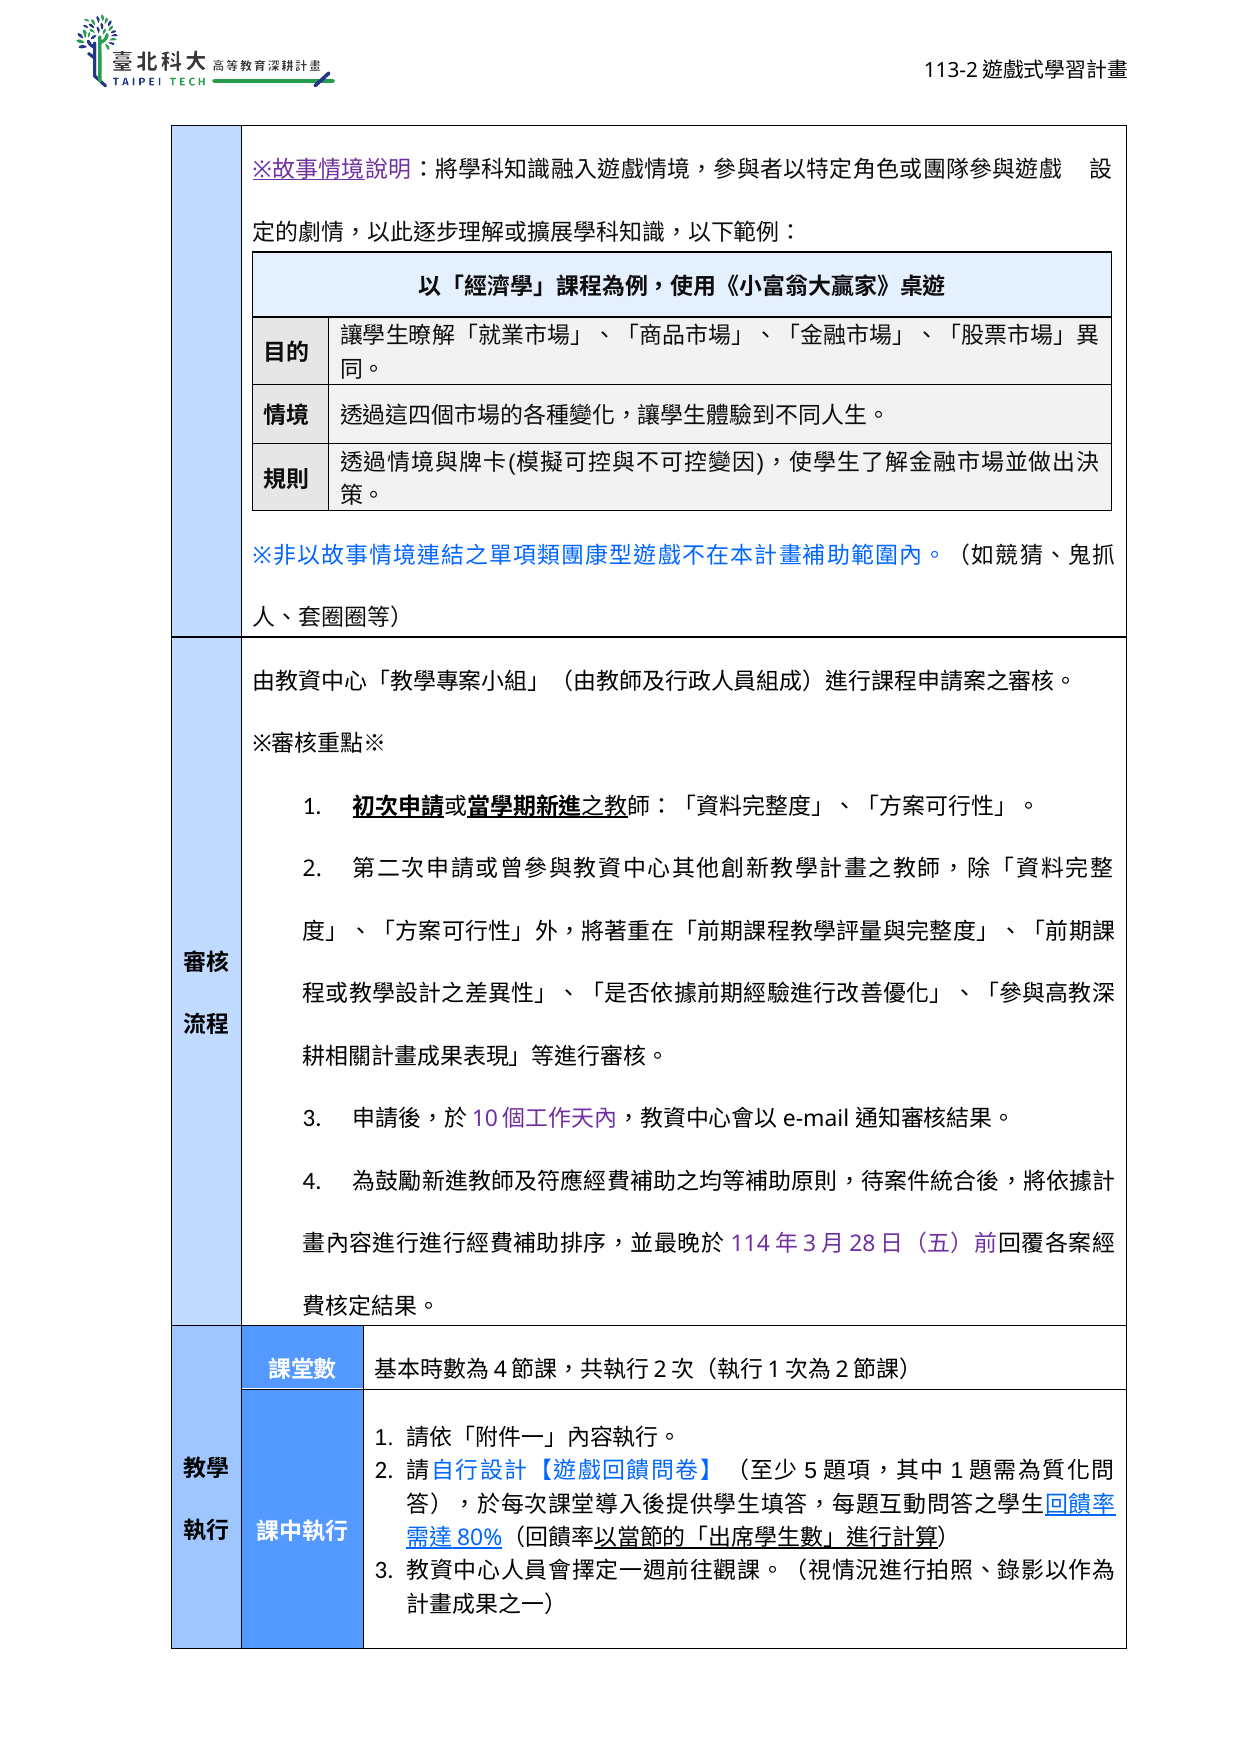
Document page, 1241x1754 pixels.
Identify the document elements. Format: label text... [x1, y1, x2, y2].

table_cell 讓學生暸解「就業市場」、「商品市場」、「金融市場」、「股票市場」異同。 [329, 318, 1111, 384]
table_cell 審核流程 [172, 638, 241, 1325]
table_cell 情境 [253, 385, 328, 443]
table_cell 規則 [253, 444, 328, 510]
table_cell 由教資中心「教學專案小組」（由教師及行政人員組成）進行課程申請案之審核。 ※審核重點※ 初次申請或當學期新進之教師：「資料完整度」、「方案可行性」。 第二次申請或曾參與教資中心其他創新教學計畫之教師，除「資料完整度」、「方案可行性」外，將著重在「前期課程教學評量與完整度」、「前期課程或教學設計之差異性」、「是否依據前期經驗進行改善優化」、「參與高教深耕相關計畫成果表現」等進行審核。 申請後，於10個工作天內，教資中心會以 e-mail 通知審核結果。 為鼓勵新進教師及符應經費補助之均等補助原則，待案件統合後，將依據計畫內容進行進行經費補助排序，並最晚於114年3月28日（五）前回覆各案經費核定結果。 [242, 638, 1126, 1325]
table_cell 課堂數 [242, 1326, 363, 1388]
table_header 以「經濟學」課程為例，使用《小富翁大贏家》桌遊 [253, 253, 1111, 316]
table_cell 目的 [253, 318, 328, 384]
table_cell ※故事情境說明：將學科知識融⼊遊戲情境，參與者以特定⾓⾊或團隊參與遊戲 設定的劇情，以此逐步理解或擴展學科知識，以下範例： ※非以故事情境連結之單項類團康型遊戲不在本計畫補助範圍內。（如競猜、鬼抓人、套圈圈等） [242, 126, 1126, 636]
table_cell 透過這四個市場的各種變化，讓學生體驗到不同人生。 [329, 385, 1111, 443]
table_header [172, 126, 241, 636]
table_cell 透過情境與牌卡(模擬可控與不可控變因)，使學生了解金融市場並做出決策。 [329, 444, 1111, 510]
table_cell 請依「附件一」內容執行。 請自行設計【遊戲回饋問卷】（至少5題項，其中1題需為質化問答），於每次課堂導入後提供學生填答，每題互動問答之學生回饋率需達80%（回饋率以當節的「出席學生數」進行計算） 教資中心人員會擇定一週前往觀課。（視情況進行拍照、錄影以作為計畫成果之一） [364, 1390, 1126, 1648]
table_cell 教學執行 [172, 1326, 241, 1648]
table_cell 基本時數為4節課，共執行2次（執行1次為2節課） [364, 1326, 1126, 1388]
table_cell 課中執行 [242, 1390, 363, 1648]
